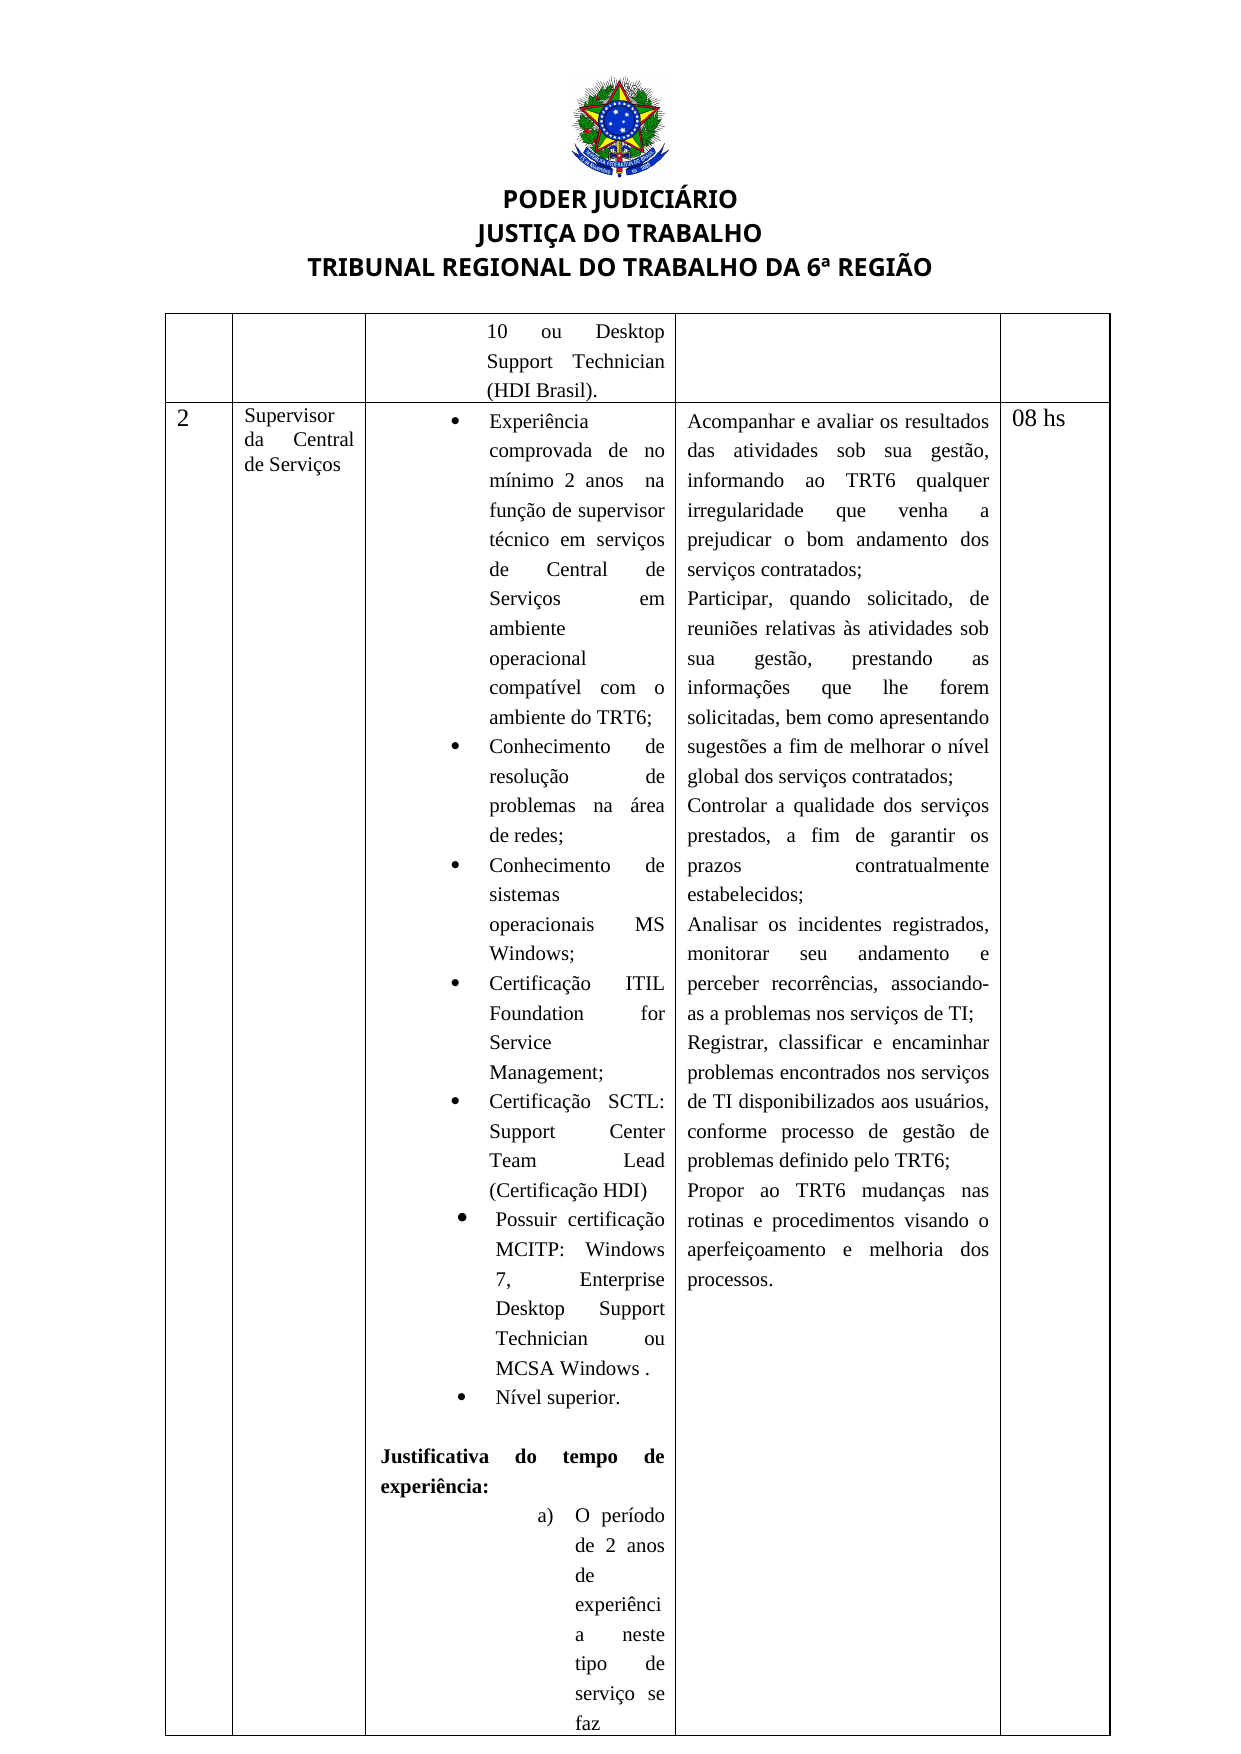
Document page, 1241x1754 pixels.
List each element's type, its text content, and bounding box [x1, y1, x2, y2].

table_cell Supervisor da Central de Serviços [233, 403, 365, 1734]
table_cell [676, 314, 1000, 402]
table_cell 2 [166, 403, 232, 1734]
table_cell Acompanhar e avaliar os resultados das atividades sob sua gestão, informando ao TRT6 qualquer irregularidade que venha a prejudicar o bom andamento dos serviços contratados; Participar, quando solicitado, de reuniões relativas às atividades sob sua gestão, prestando as informações que lhe forem solicitadas, bem como apresentando sugestões a fim de melhorar o nível global dos serviços contratados; Controlar a qualidade dos serviços prestados, a fim de garantir os prazos contratualmente estabelecidos; Analisar os incidentes registrados, monitorar seu andamento e perceber recorrências, associando-as a problemas nos serviços de TI; Registrar, classificar e encaminhar problemas encontrados nos serviços de TI disponibilizados aos usuários, conforme processo de gestão de problemas definido pelo TRT6; Propor ao TRT6 mudanças nas rotinas e procedimentos visando o aperfeiçoamento e melhoria dos processos. [676, 403, 1000, 1734]
table_cell [233, 314, 365, 402]
table_cell [166, 314, 232, 402]
table_cell 08 hs [1001, 403, 1109, 1734]
table_cell [1001, 314, 1109, 402]
table_cell Experiência comprovada de no mínimo 2 anos na função de supervisor técnico em serviços de Central de Serviços em ambiente operacional compatível com o ambiente do TRT6; Conhecimento de resolução de problemas na área de redes; Conhecimento de sistemas operacionais MS Windows; Certificação ITIL Foundation for Service Management; Certificação SCTL: Support Center Team Lead (Certificação HDI) Possuir certificação MCITP: Windows 7, Enterprise Desktop Support Technician ou MCSA Windows . Nível superior. Justificativa do tempo de experiência: O período de 2 anos de experiência neste tipo de serviço se faz [366, 403, 675, 1734]
table_cell 10 ou Desktop Support Technician (HDI Brasil). [366, 314, 675, 402]
